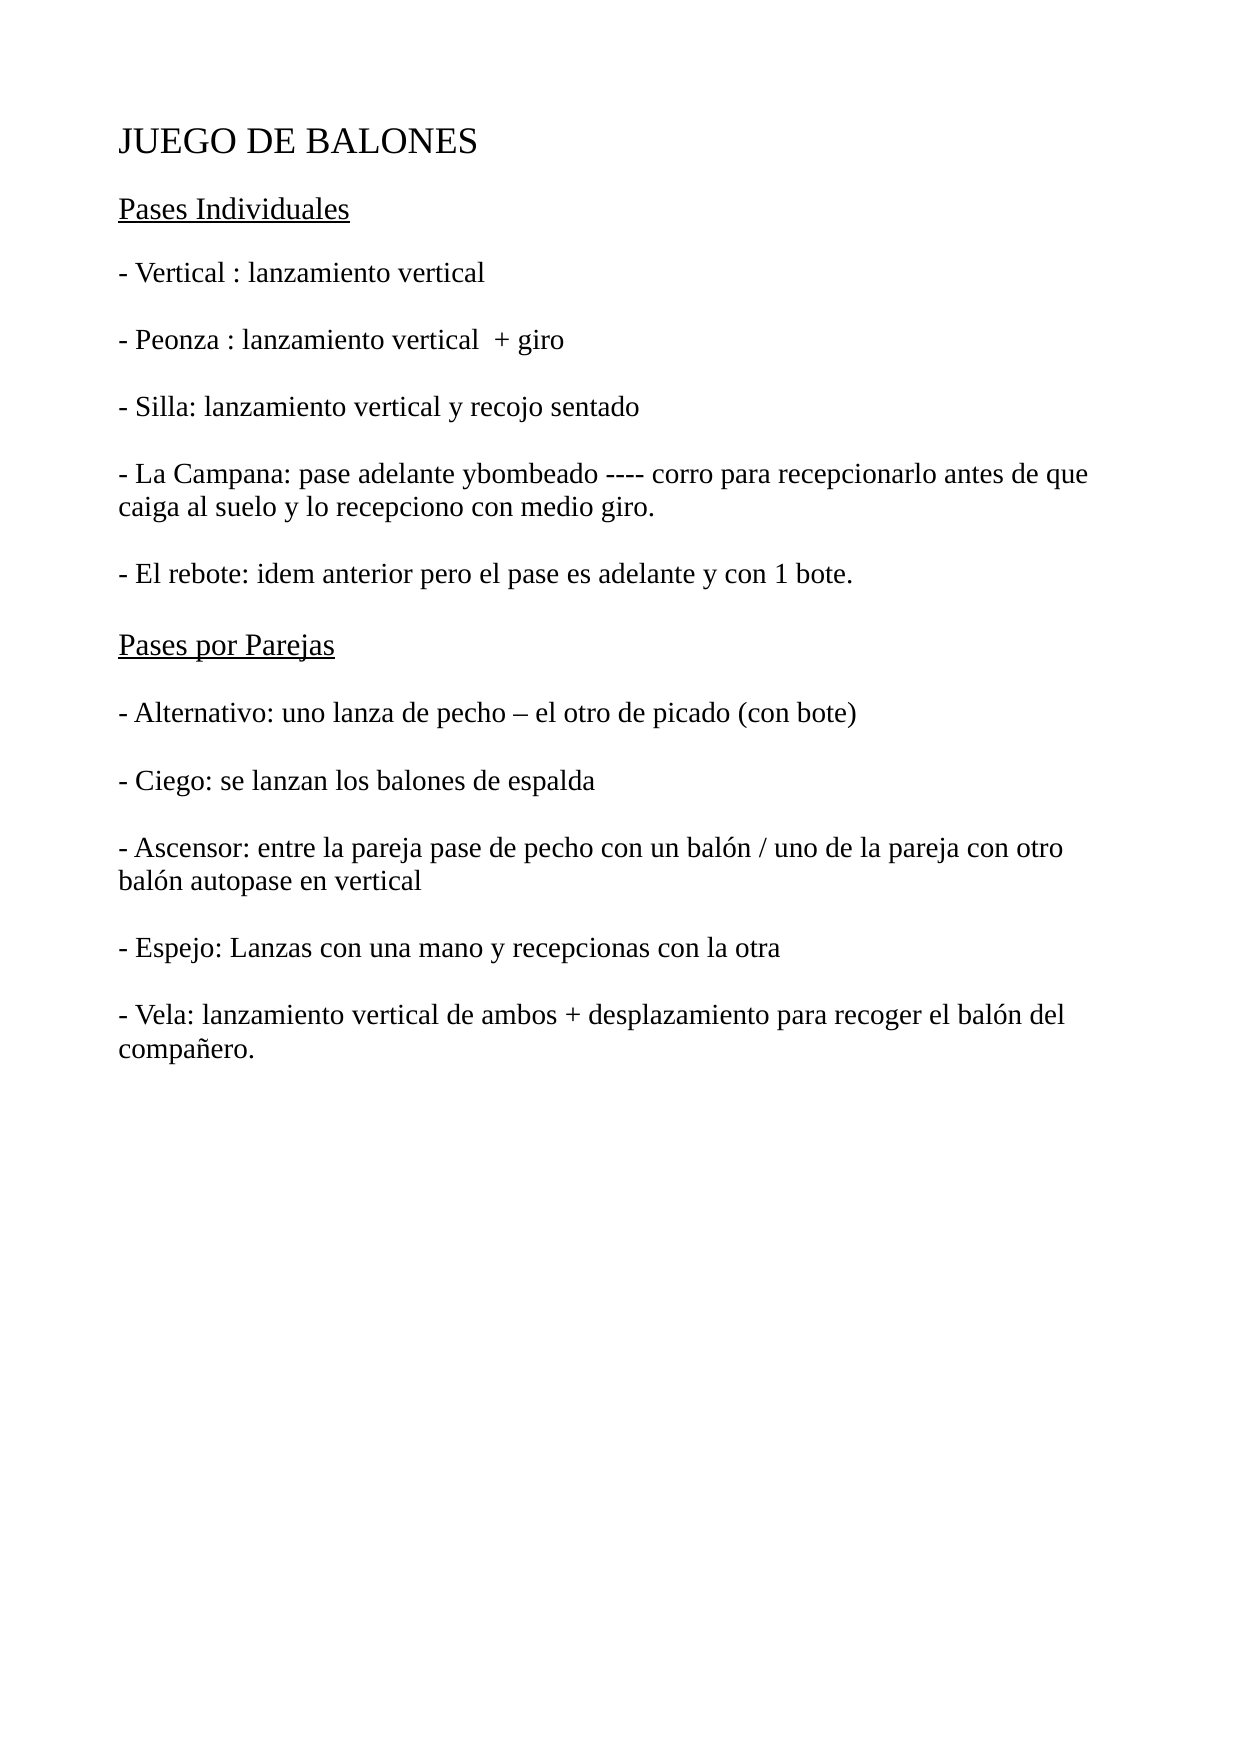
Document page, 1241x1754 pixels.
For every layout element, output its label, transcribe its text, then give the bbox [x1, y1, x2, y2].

text - El rebote: idem anterior pero el pase es adelante y con 1 bote. [118, 557, 1122, 590]
text JUEGO DE BALONES [118, 118, 1122, 161]
text - La Campana: pase adelante ybombeado ---- corro para recepcionarlo antes de que caiga al suelo y lo recepciono con medio giro. [118, 456, 1122, 523]
text - Ascensor: entre la pareja pase de pecho con un balón / uno de la pareja con otro balón autopase en vertical [118, 830, 1122, 897]
text - Vela: lanzamiento vertical de ambos + desplazamiento para recoger el balón del compañero. [118, 997, 1122, 1064]
text - Vertical : lanzamiento vertical [118, 255, 1122, 288]
text - Alternativo: uno lanza de pecho – el otro de picado (con bote) [118, 696, 1122, 729]
text Pases por Parejas [118, 626, 1122, 662]
text - Silla: lanzamiento vertical y recojo sentado [118, 389, 1122, 422]
text Pases Individuales [118, 190, 1122, 226]
text - Peonza : lanzamiento vertical + giro [118, 322, 1122, 355]
text - Ciego: se lanzan los balones de espalda [118, 763, 1122, 796]
text - Espejo: Lanzas con una mano y recepcionas con la otra [118, 930, 1122, 964]
